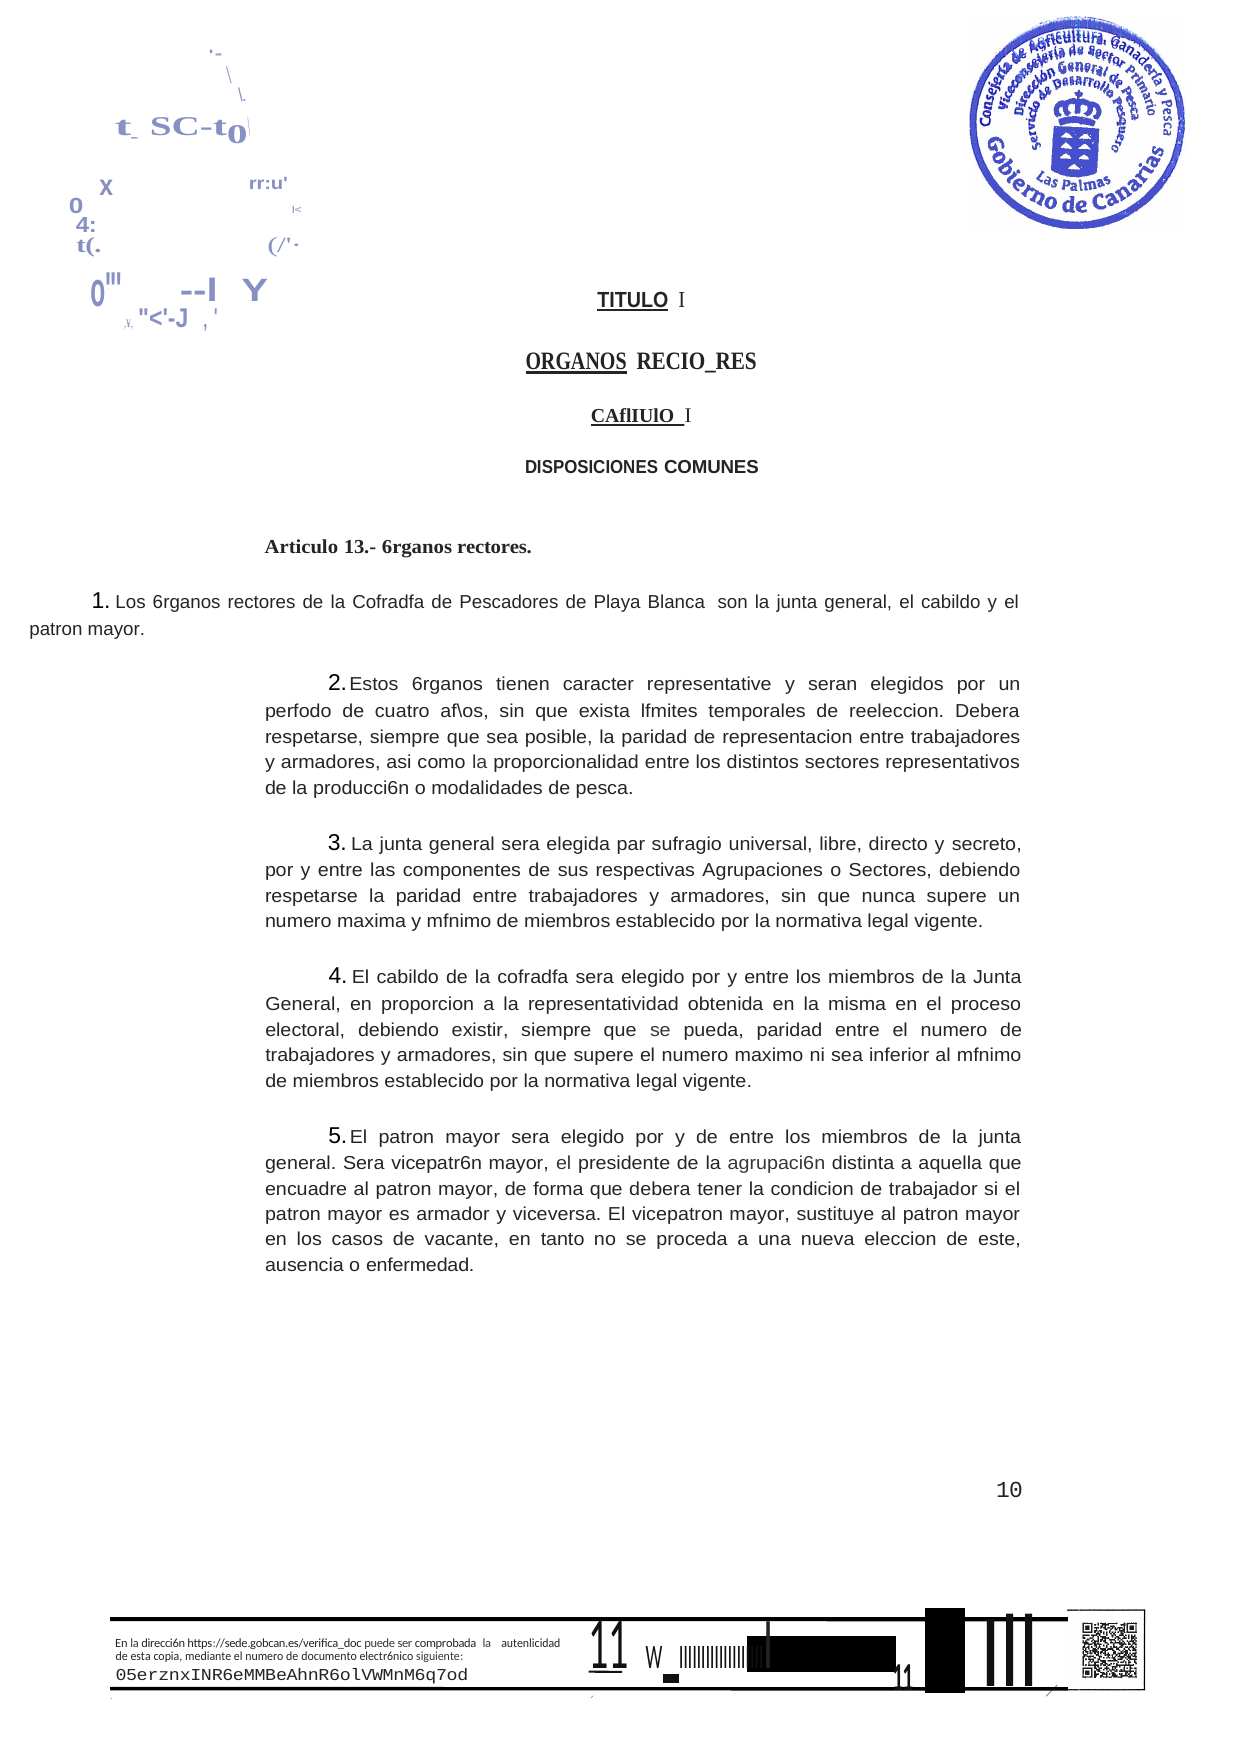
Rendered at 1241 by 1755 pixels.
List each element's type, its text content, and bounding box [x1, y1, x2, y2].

text [1186, 87, 1220, 105]
text 4: [76, 218, 311, 237]
text x rr:u' [99, 163, 311, 196]
text [1186, 37, 1220, 68]
text CAflIUlO I [136, 403, 1147, 427]
text ·- [207, 37, 969, 68]
subtitle TITULO I [523, 286, 759, 312]
list La junta general sera elegida par sufragio universal, libre, directo y secreto, por y entre las componentes de sus respectivas Agrupaciones o Sectores, debiendo respetarse la paridad entre trabajadores y armadores, sin que nunca supere un numero maxima y mfnimo de miembros establecido por la normativa legal vigente. [265, 829, 1022, 932]
list Estos 6rganos tienen caracter representative y seran elegidos por un perfodo de cuatro af\os, sin que exista lfmites temporales de reeleccion. Debera respetarse, siempre que sea posible, la paridad de representacion entre trabajadores y armadores, asi como la proporcionalidad entre los distintos sectores representativos de la producci6n o modalidades de pesca. [265, 669, 1021, 799]
text t_ SC-t0\ [114, 109, 311, 149]
text \. [238, 87, 969, 105]
subtitle 10 [29, 1479, 1023, 1505]
text [1186, 68, 1220, 87]
text t(. (/'· [90, 237, 311, 256]
text ORGANOS RECIO_RES [523, 346, 758, 374]
subtitle --l Y [179, 276, 311, 307]
text \ [226, 68, 969, 87]
text DISPOSICIONES COMUNES [136, 456, 1147, 478]
text o"' [90, 262, 123, 317]
text ,¥, "<'-J , ' [123, 307, 311, 332]
list Los 6rganos rectores de la Cofradfa de Pescadores de Playa Blanca son la junta general, el cabildo y el patron mayor. [29, 587, 1019, 639]
text t(. (/'· [76, 237, 92, 256]
list El cabildo de la cofradfa sera elegido por y entre los miembros de la Junta General, en proporcion a la representatividad obtenida en la misma en el proceso electoral, debiendo existir, siempre que se pueda, paridad entre el numero de trabajadores y armadores, sin que supere el numero maximo ni sea inferior al mfnimo de miembros establecido por la normativa legal vigente. [265, 962, 1022, 1092]
list El patron mayor sera elegido por y de entre los miembros de la junta general. Sera vicepatr6n mayor, el presidente de la agrupaci6n distinta a aquella que encuadre al patron mayor, de forma que debera tener la condicion de trabajador si el patron mayor es armador y viceversa. El vicepatron mayor, sustituye al patron mayor en los casos de vacante, en tanto no se proceda a una nueva eleccion de este, ausencia o enfermedad. [265, 1122, 1022, 1275]
text Articulo 13.- 6rganos rectores. [264, 534, 1220, 557]
text 0 I< [69, 196, 311, 218]
